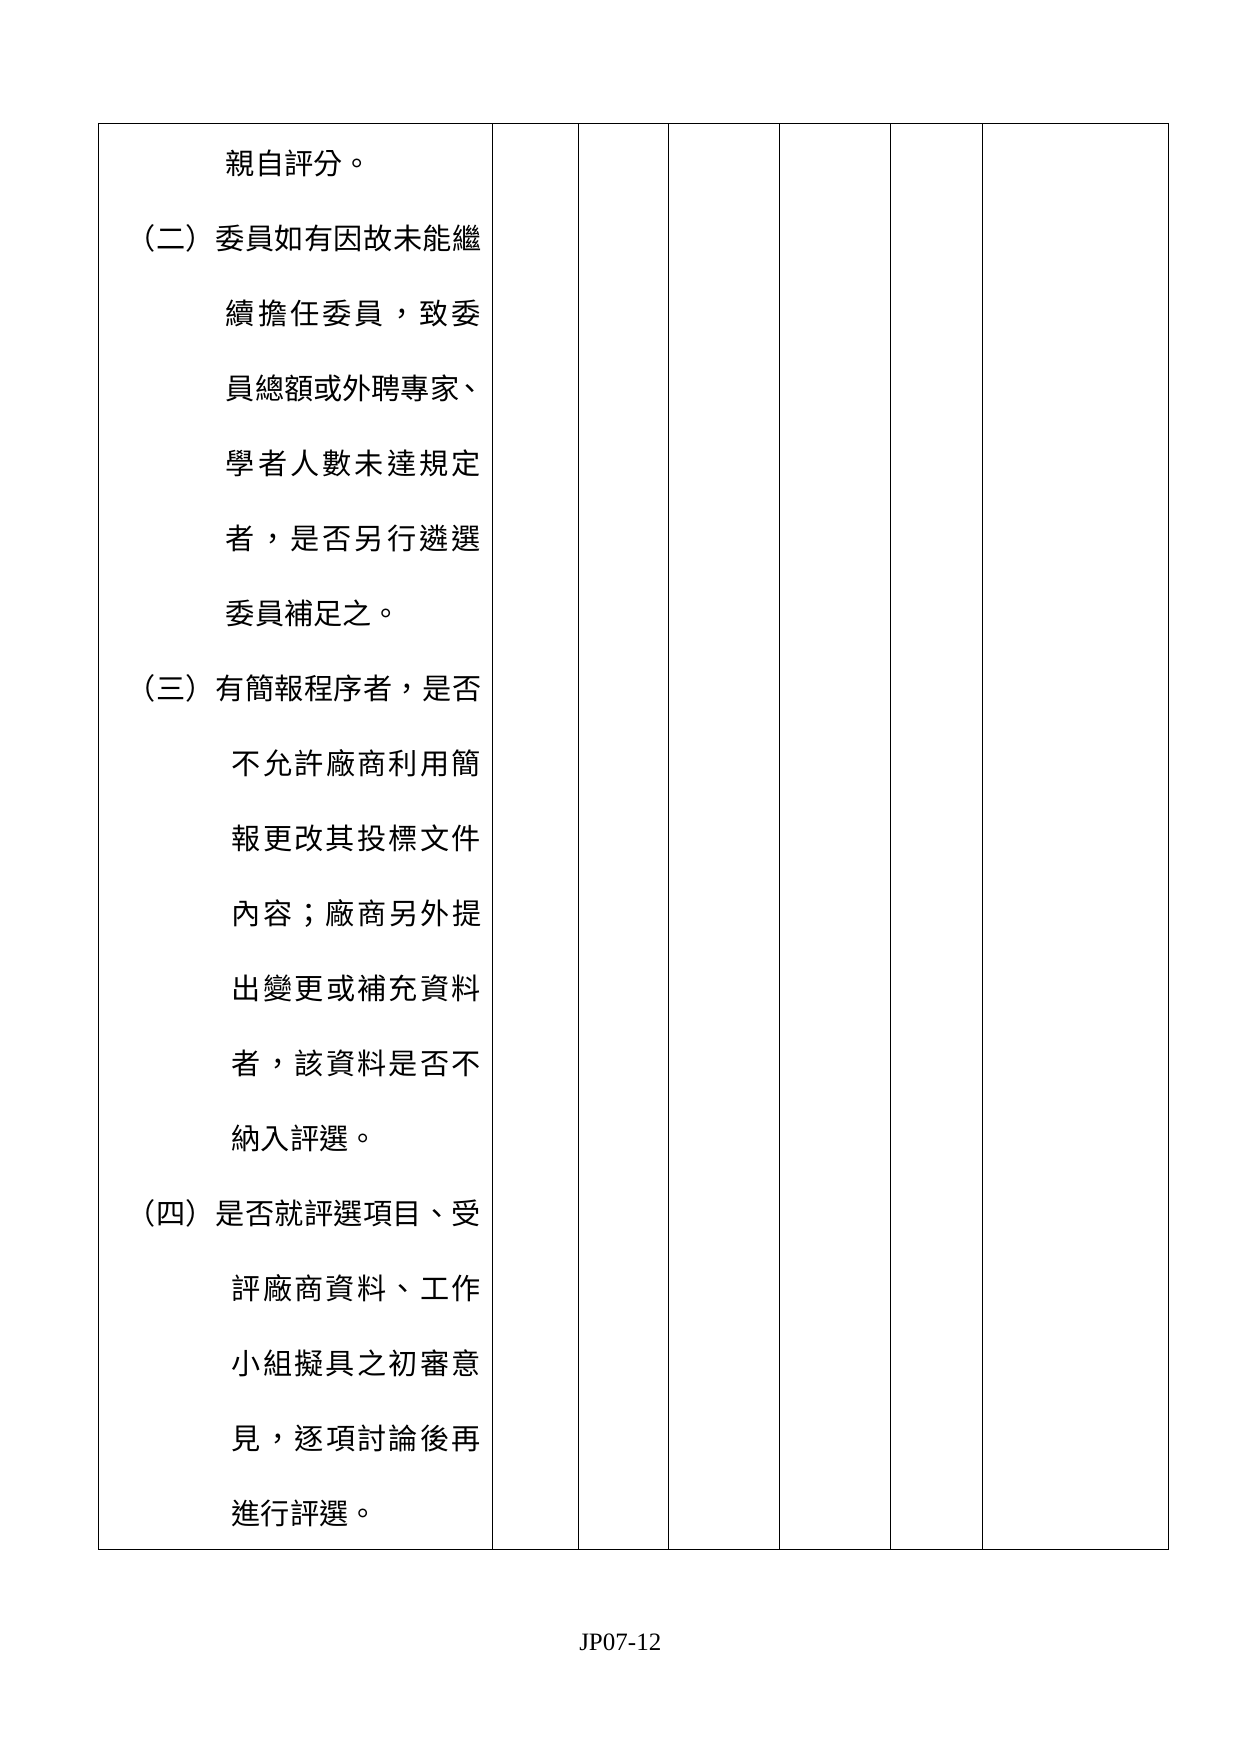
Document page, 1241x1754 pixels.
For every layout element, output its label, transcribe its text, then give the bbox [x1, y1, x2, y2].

table_cell [983, 124, 1168, 1549]
table_cell [579, 124, 668, 1549]
table_cell [493, 124, 578, 1549]
table_cell 親自評分。 （二）委員如有因故未能繼續擔任委員，致委員總額或外聘專家、學者人數未達規定者，是否另行遴選委員補足之。 （三）有簡報程序者，是否不允許廠商利用簡報更改其投標文件內容；廠商另外提出變更或補充資料者，該資料是否不納入評選。 （四）是否就評選項目、受評廠商資料、工作小組擬具之初審意見，逐項討論後再進行評選。 [99, 124, 492, 1549]
table_cell [780, 124, 890, 1549]
table_cell [669, 124, 779, 1549]
table_cell [891, 124, 982, 1549]
